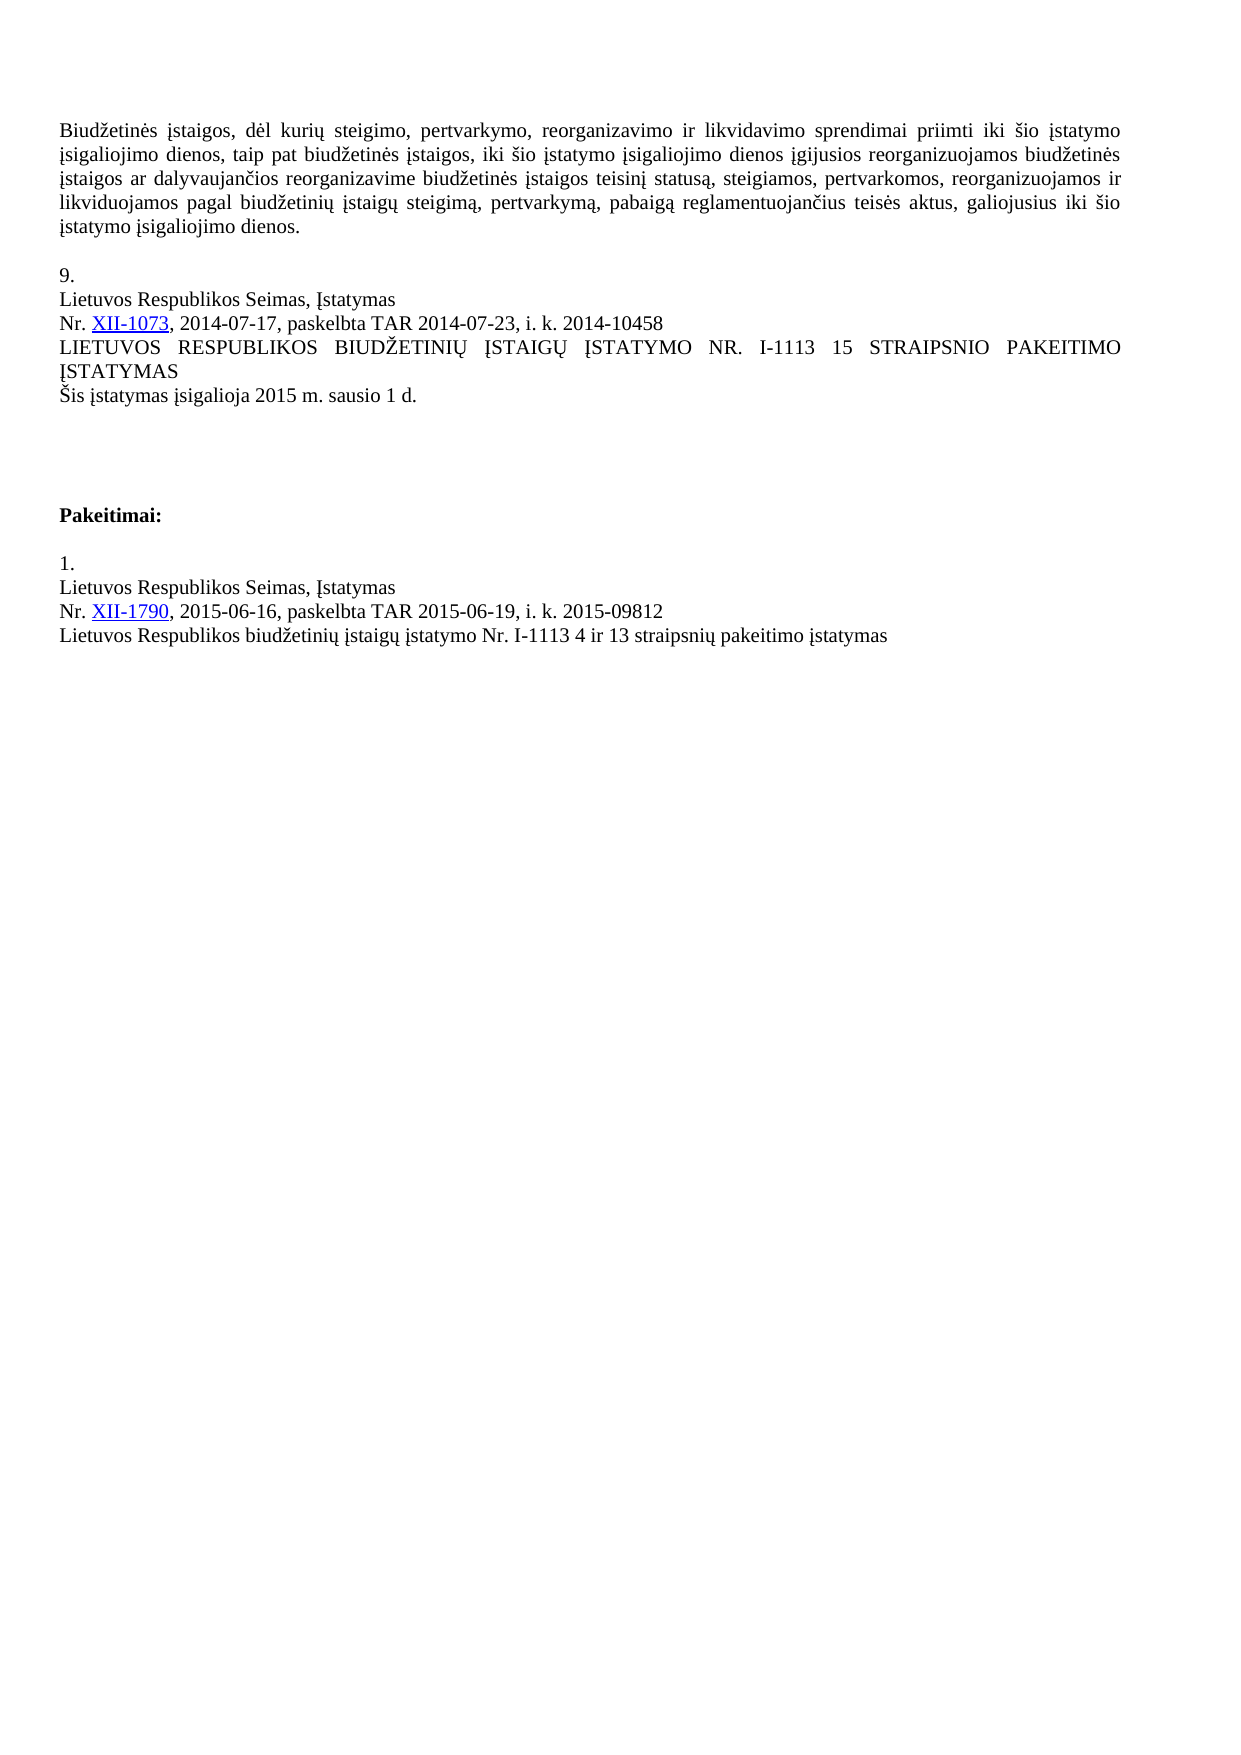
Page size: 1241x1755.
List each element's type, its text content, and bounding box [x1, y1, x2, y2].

text Nr. XII-1073, 2014-07-17, paskelbta TAR 2014-07-23, i. k. 2014-10458 [59, 311, 1122, 335]
text Lietuvos Respublikos Seimas, Įstatymas [59, 287, 1122, 311]
text Pakeitimai: [59, 503, 1122, 527]
text 1. [59, 551, 1122, 575]
text Šis įstatymas įsigalioja 2015 m. sausio 1 d. [59, 383, 1122, 407]
text Lietuvos Respublikos Seimas, Įstatymas [59, 575, 1122, 599]
text LIETUVOS RESPUBLIKOS BIUDŽETINIŲ ĮSTAIGŲ ĮSTATYMO NR. I-1113 15 STRAIPSNIO PAKEITIMO ĮSTATYMAS [59, 335, 1122, 383]
text 9. [59, 262, 1122, 287]
text Lietuvos Respublikos biudžetinių įstaigų įstatymo Nr. I-1113 4 ir 13 straipsnių pakeitimo įstatymas [59, 623, 1122, 647]
text Biudžetinės įstaigos, dėl kurių steigimo, pertvarkymo, reorganizavimo ir likvidavimo sprendimai priimti iki šio įstatymo įsigaliojimo dienos, taip pat biudžetinės įstaigos, iki šio įstatymo įsigaliojimo dienos įgijusios reorganizuojamos biudžetinės įstaigos ar dalyvaujančios reorganizavime biudžetinės įstaigos teisinį statusą, steigiamos, pertvarkomos, reorganizuojamos ir likviduojamos pagal biudžetinių įstaigų steigimą, pertvarkymą, pabaigą reglamentuojančius teisės aktus, galiojusius iki šio įstatymo įsigaliojimo dienos. [59, 118, 1122, 238]
text Nr. XII-1790, 2015-06-16, paskelbta TAR 2015-06-19, i. k. 2015-09812 [59, 599, 1122, 623]
